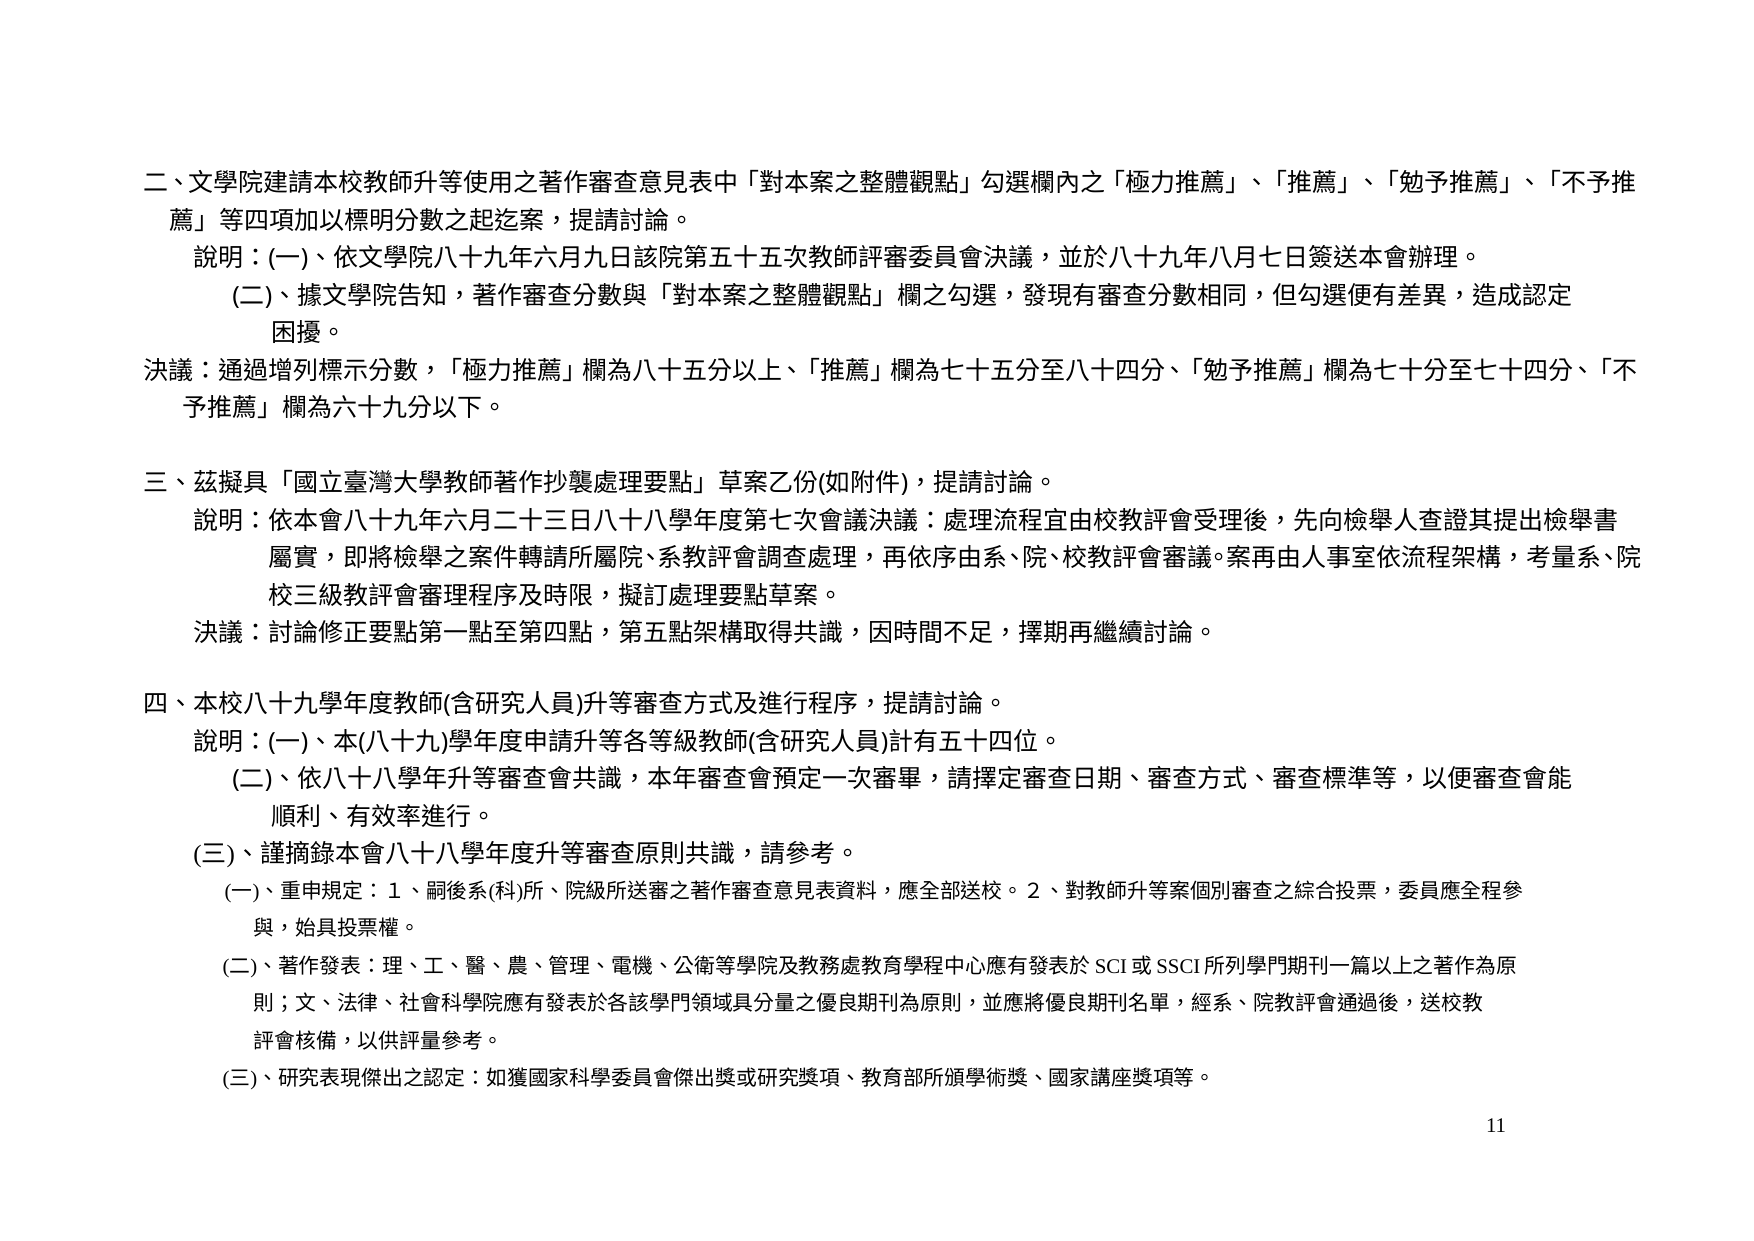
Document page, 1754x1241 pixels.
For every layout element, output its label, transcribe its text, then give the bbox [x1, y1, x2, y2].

text (三)、謹摘錄本會八十八學年度升等審查原則共識，請參考。 [118, 833, 1636, 870]
text 說明：(一)、依文學院八十九年六月九日該院第五十五次教師評審委員會決議，並於八十九年八月七日簽送本會辦理。 [193, 237, 1636, 274]
text 決議：討論修正要點第一點至第四點，第五點架構取得共識，因時間不足，擇期再繼續討論。 [193, 612, 1636, 649]
text 二、文學院建請本校教師升等使用之著作審查意見表中「對本案之整體觀點」勾選欄內之「極力推薦」、「推薦」、「勉予推薦」、「不予推 [137, 162, 1636, 199]
text (三)、研究表現傑出之認定：如獲國家科學委員會傑出獎或研究獎項、教育部所頒學術獎、國家講座獎項等。 [118, 1058, 1636, 1095]
text 薦」等四項加以標明分數之起迄案，提請討論。 [137, 199, 1636, 237]
text 評會核備，以供評量參考。 [118, 1020, 1636, 1058]
text (二)、著作發表：理、工、醫、農、管理、電機、公衛等學院及教務處教育學程中心應有發表於SCI或SSCI所列學門期刊一篇以上之著作為原 [118, 945, 1636, 983]
text 予推薦」欄為六十九分以下。 [137, 387, 1636, 424]
text 順利、有效率進行。 [193, 795, 1636, 833]
text (二)、據文學院告知，著作審查分數與「對本案之整體觀點」欄之勾選，發現有審查分數相同，但勾選便有差異，造成認定 [193, 274, 1636, 312]
text 說明：(一)、本(八十九)學年度申請升等各等級教師(含研究人員)計有五十四位。 [193, 720, 1636, 758]
text (二)、依八十八學年升等審查會共識，本年審查會預定一次審畢，請擇定審查日期、審查方式、審查標準等，以便審查會能 [193, 758, 1636, 795]
text 說明：依本會八十九年六月二十三日八十八學年度第七次會議決議：處理流程宜由校教評會受理後，先向檢舉人查證其提出檢舉書屬實，即將檢舉之案件轉請所屬院、系教評會調查處理，再依序由系、院、校教評會審議。案再由人事室依流程架構，考量系、院、校三級教評會審理程序及時限，擬訂處理要點草案。 [193, 499, 1636, 612]
text 則；文、法律、社會科學院應有發表於各該學門領域具分量之優良期刊為原則，並應將優良期刊名單，經系、院教評會通過後，送校教 [118, 983, 1636, 1020]
text 困擾。 [193, 312, 1636, 349]
text 決議：通過增列標示分數，「極力推薦」欄為八十五分以上、「推薦」欄為七十五分至八十四分、「勉予推薦」欄為七十分至七十四分、「不 [137, 349, 1636, 387]
text (一)、重申規定：１、嗣後系(科)所、院級所送審之著作審查意見表資料，應全部送校。２、對教師升等案個別審查之綜合投票，委員應全程參 [118, 870, 1636, 908]
text 三、茲擬具「國立臺灣大學教師著作抄襲處理要點」草案乙份(如附件)，提請討論。 [143, 462, 1636, 499]
text 與，始具投票權。 [118, 908, 1636, 945]
text 四、本校八十九學年度教師(含研究人員)升等審查方式及進行程序，提請討論。 [143, 683, 1636, 720]
